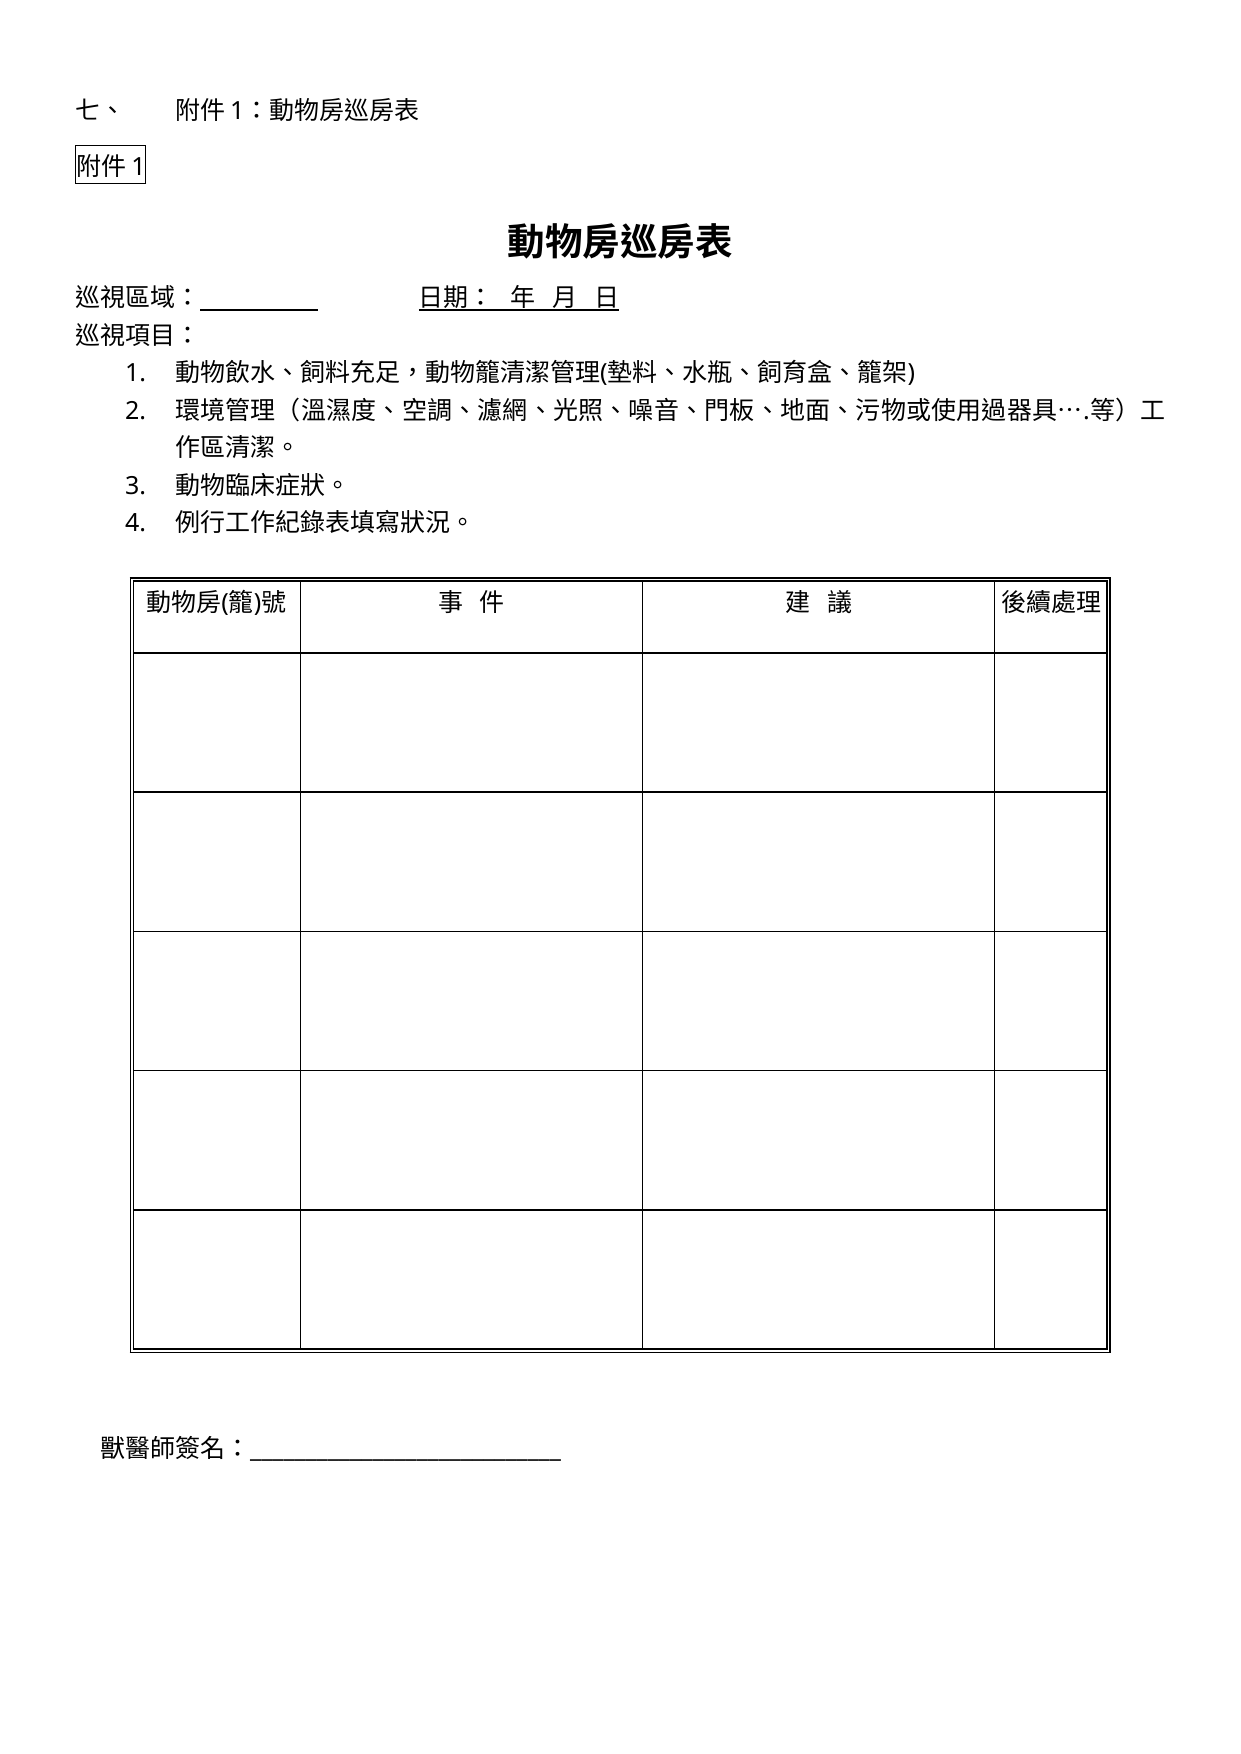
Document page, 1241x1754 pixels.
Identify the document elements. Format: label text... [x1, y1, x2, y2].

text 獸醫師簽名：____________________________ [75, 1428, 1165, 1466]
table_cell [134, 932, 300, 1070]
table_header 動物房(籠)號 [134, 582, 300, 652]
table_cell [301, 793, 642, 931]
table_cell [643, 1071, 994, 1209]
table_cell [643, 654, 994, 791]
text 附件1 [75, 127, 1165, 202]
text 動物房巡房表 [75, 202, 1165, 277]
table_cell [995, 793, 1106, 931]
table_header 建 議 [643, 582, 994, 652]
list 動物臨床症狀。 [125, 464, 1165, 502]
table_cell [134, 1211, 300, 1348]
list 例行工作紀錄表填寫狀況。 [125, 502, 1165, 539]
table_cell [301, 932, 642, 1070]
table_cell [995, 1071, 1106, 1209]
table_cell [643, 932, 994, 1070]
table_cell [643, 793, 994, 931]
table_cell [643, 1211, 994, 1348]
table_header 後續處理 [995, 582, 1106, 652]
table_cell [995, 654, 1106, 791]
table_cell [995, 932, 1106, 1070]
list 動物飲水、飼料充足，動物籠清潔管理(墊料、水瓶、飼育盒、籠架) [125, 352, 1165, 389]
table_header 事 件 [301, 582, 642, 652]
table_cell [134, 654, 300, 791]
list 附件1：動物房巡房表 [75, 89, 1165, 127]
table_cell [134, 793, 300, 931]
table_cell [301, 1211, 642, 1348]
table_cell [301, 1071, 642, 1209]
table_cell [301, 654, 642, 791]
text 巡視區域： 日期： 年 月 日 [75, 277, 1165, 314]
table_cell [134, 1071, 300, 1209]
text 巡視項目： [75, 314, 1165, 352]
list 環境管理（溫濕度、空調、濾網、光照、噪音、門板、地面、污物或使用過器具….等）工作區清潔。 [125, 389, 1165, 464]
table_cell [995, 1211, 1106, 1348]
